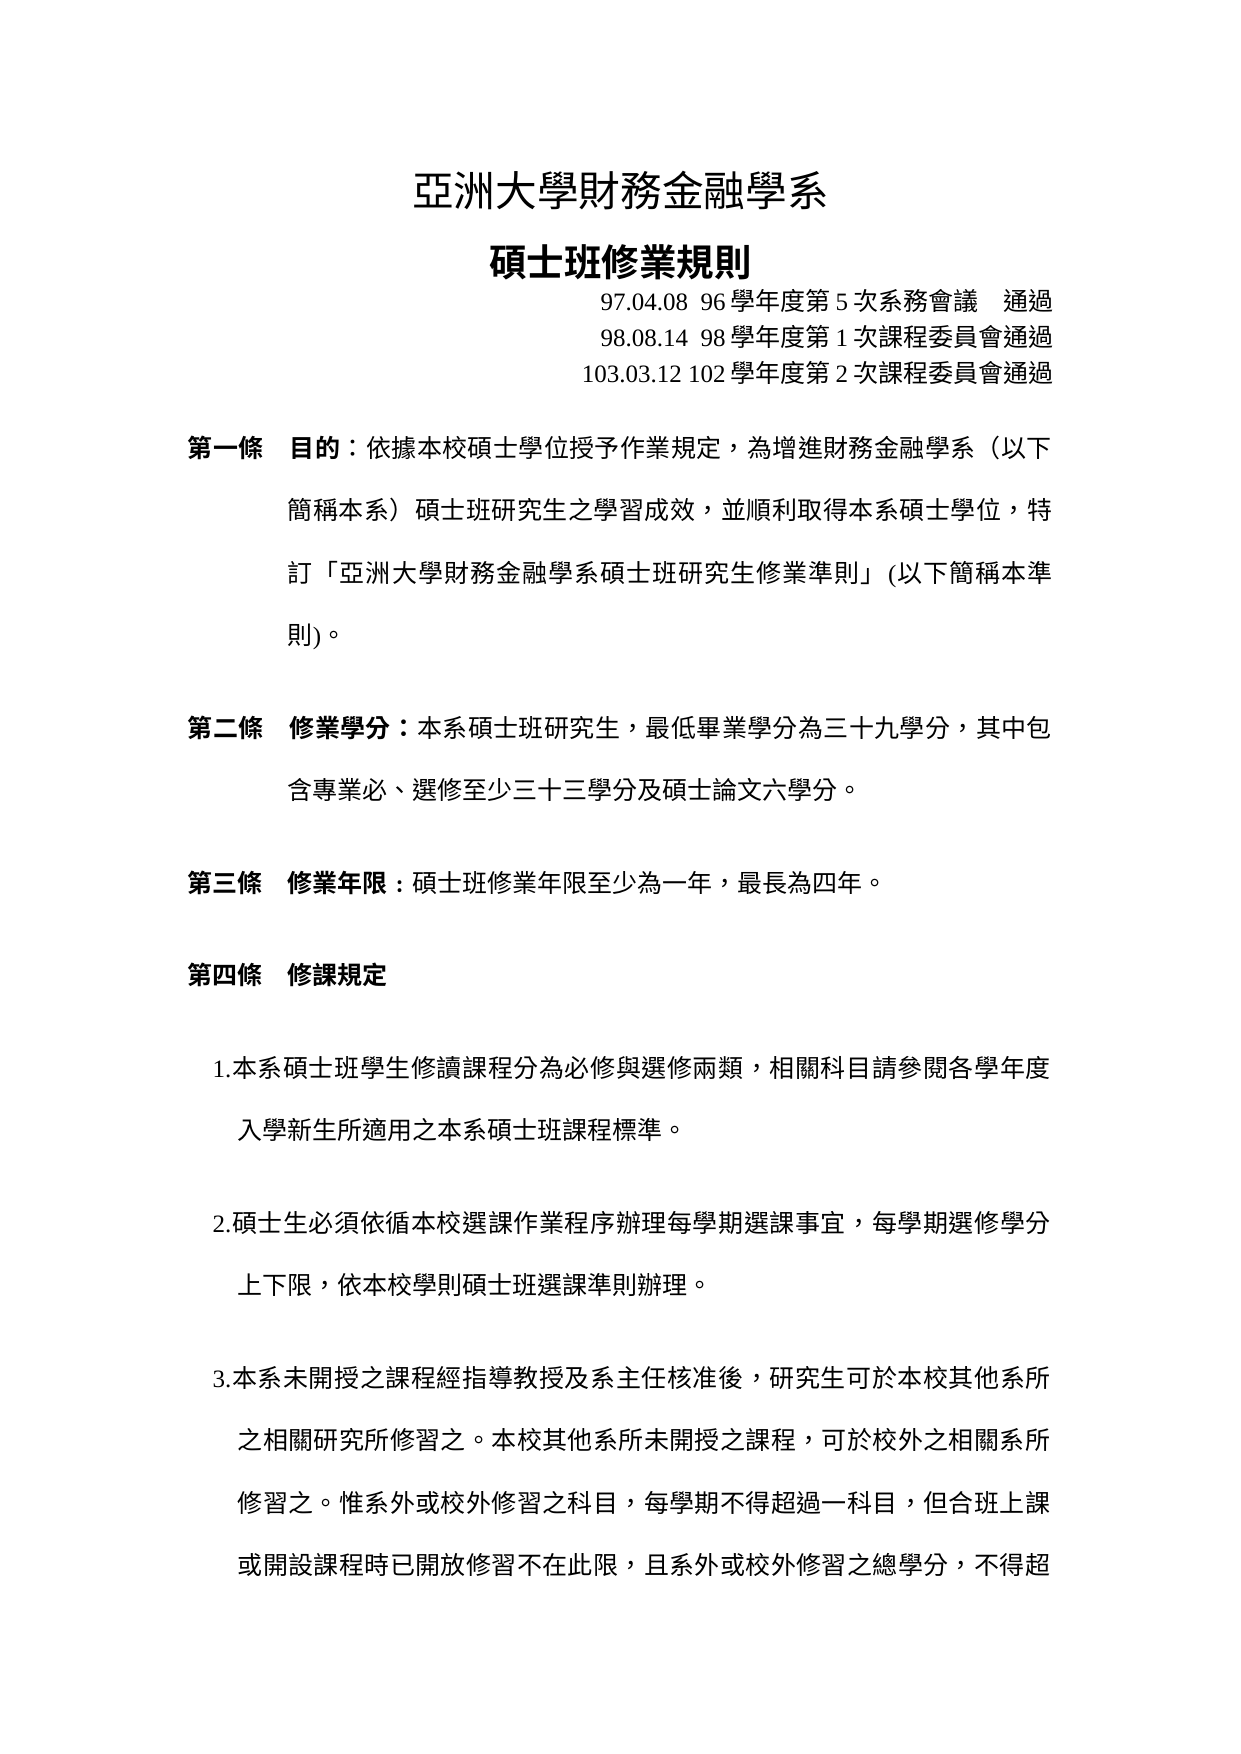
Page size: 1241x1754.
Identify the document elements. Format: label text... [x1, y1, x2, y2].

text 第三條 修業年限﹕碩士班修業年限至少為一年，最長為四年。 [187, 840, 1053, 902]
text 1.本系碩士班學生修讀課程分為必修與選修兩類，相關科目請參閱各學年度入學新生所適用之本系碩士班課程標準。 [212, 1025, 1053, 1150]
text 3.本系未開授之課程經指導教授及系主任核准後，研究生可於本校其他系所之相關研究所修習之。本校其他系所未開授之課程，可於校外之相關系所修習之。惟系外或校外修習之科目，每學期不得超過一科目，但合班上課或開設課程時已開放修習不在此限，且系外或校外修習之總學分，不得超 [212, 1335, 1053, 1585]
text 亞洲大學財務金融學系 [187, 158, 1053, 218]
text 98.08.14 98學年度第1次課程委員會通過 [187, 317, 1053, 353]
text 103.03.12 102學年度第2次課程委員會通過 [187, 353, 1053, 390]
text 碩士班修業規則 [187, 218, 1053, 281]
text 第四條 修課規定 [187, 932, 1053, 995]
text 97.04.08 96學年度第5次系務會議 通過 [187, 281, 1053, 317]
text 第二條 修業學分：本系碩士班研究生，最低畢業學分為三十九學分，其中包含專業必、選修至少三十三學分及碩士論文六學分。 [187, 685, 1053, 810]
text 2.碩士生必須依循本校選課作業程序辦理每學期選課事宜，每學期選修學分上下限，依本校學則碩士班選課準則辦理。 [212, 1180, 1053, 1305]
text 第一條 目的：依據本校碩士學位授予作業規定，為增進財務金融學系（以下簡稱本系）碩士班研究生之學習成效，並順利取得本系碩士學位，特訂「亞洲大學財務金融學系碩士班研究生修業準則」(以下簡稱本準則)。 [187, 405, 1053, 655]
